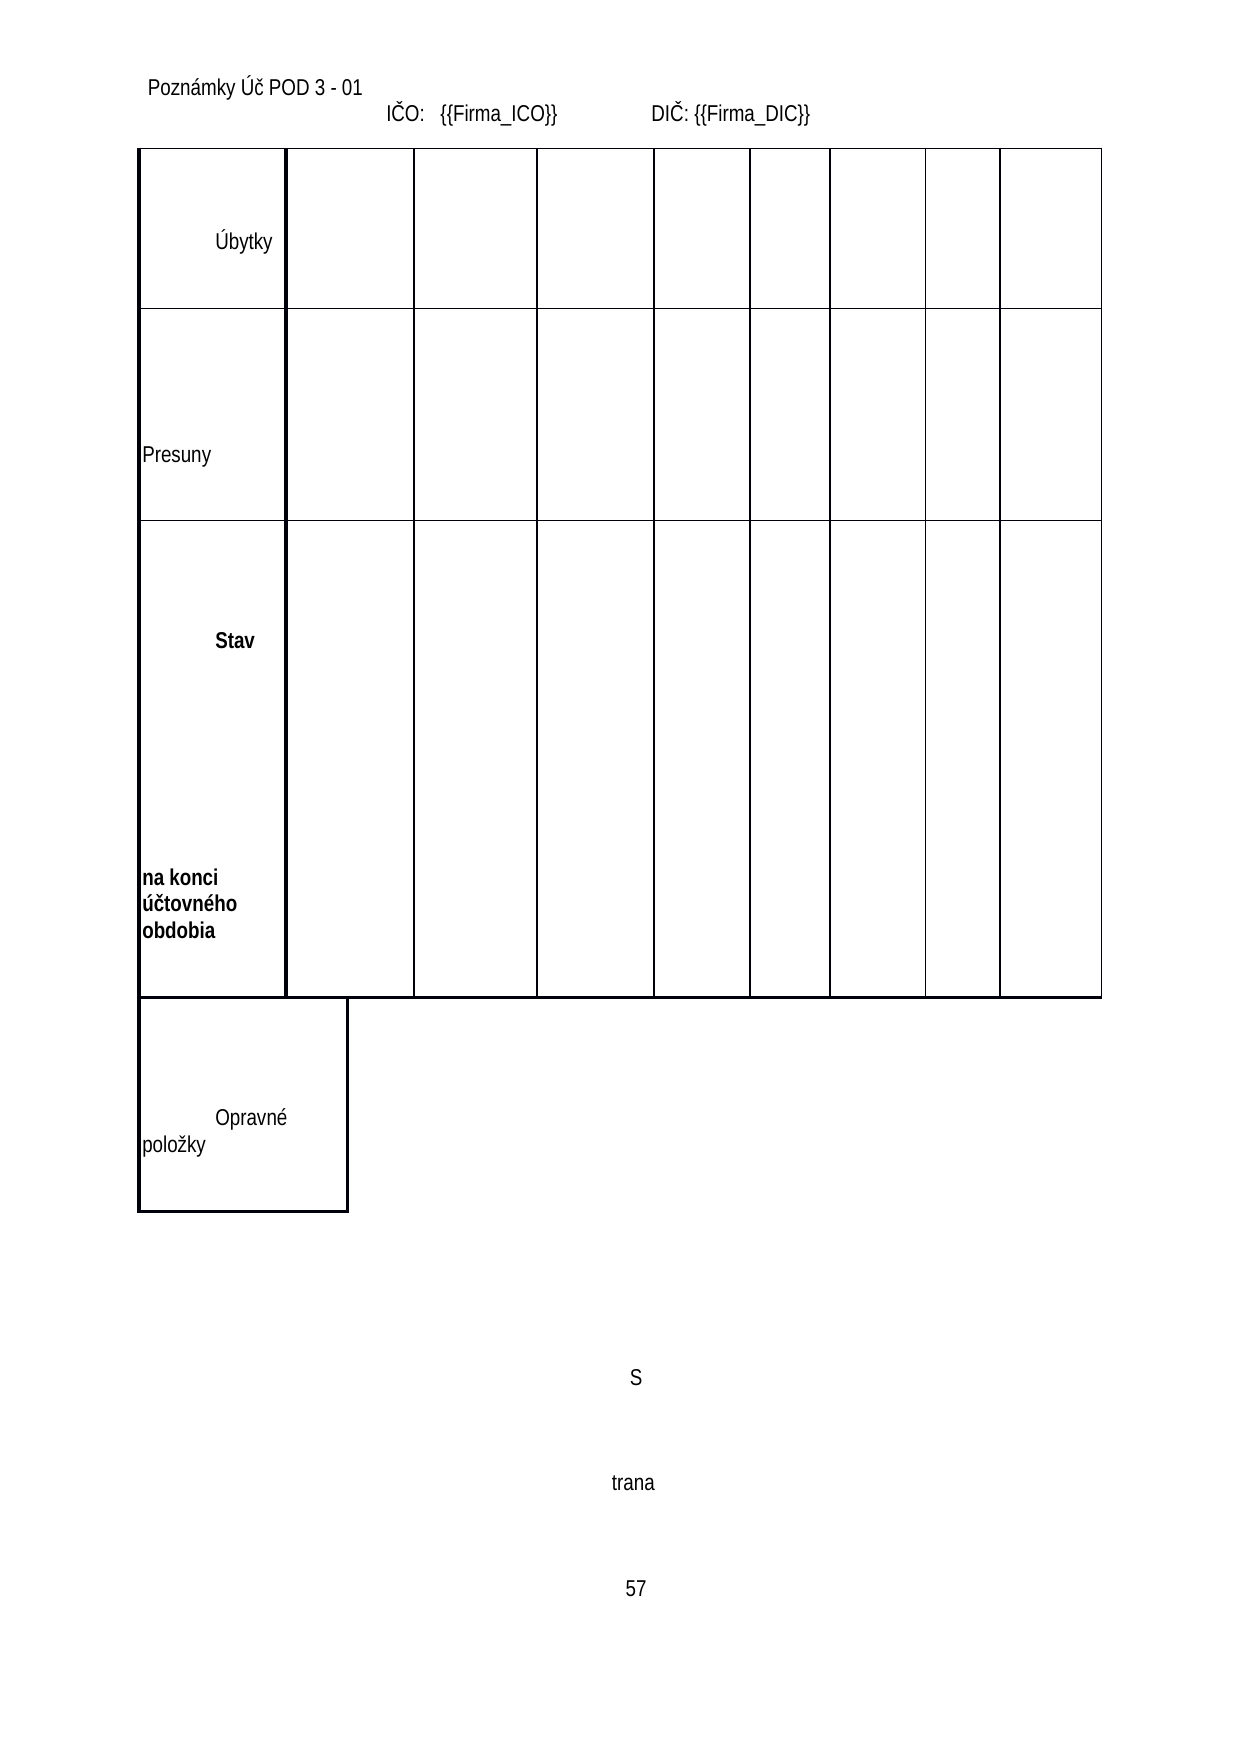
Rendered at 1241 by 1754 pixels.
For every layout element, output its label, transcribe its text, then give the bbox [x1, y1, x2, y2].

table_cell [288, 521, 413, 996]
table_cell [538, 149, 653, 307]
table_cell Presuny [141, 309, 284, 520]
table_cell [415, 149, 536, 307]
table_cell [1001, 521, 1101, 996]
table_cell [926, 521, 999, 996]
table_cell Opravné položky [141, 999, 346, 1210]
table_cell Úbytky [141, 149, 284, 307]
table_cell [655, 149, 749, 307]
table_cell [1001, 149, 1101, 307]
table_cell [831, 149, 925, 307]
table_cell [751, 309, 829, 520]
table_cell [538, 521, 653, 996]
table_cell [655, 309, 749, 520]
table_cell [926, 309, 999, 520]
table_cell [1001, 309, 1101, 520]
table_cell [831, 309, 925, 520]
table_cell [926, 149, 999, 307]
table_cell [415, 309, 536, 520]
table_cell Stav na konci účtovného obdobia [141, 521, 284, 996]
table_cell [655, 521, 749, 996]
table_cell [538, 309, 653, 520]
table_cell [288, 309, 413, 520]
table_cell [751, 521, 829, 996]
table_cell [288, 149, 413, 307]
table_cell [831, 521, 925, 996]
table_cell [415, 521, 536, 996]
table_cell [751, 149, 829, 307]
